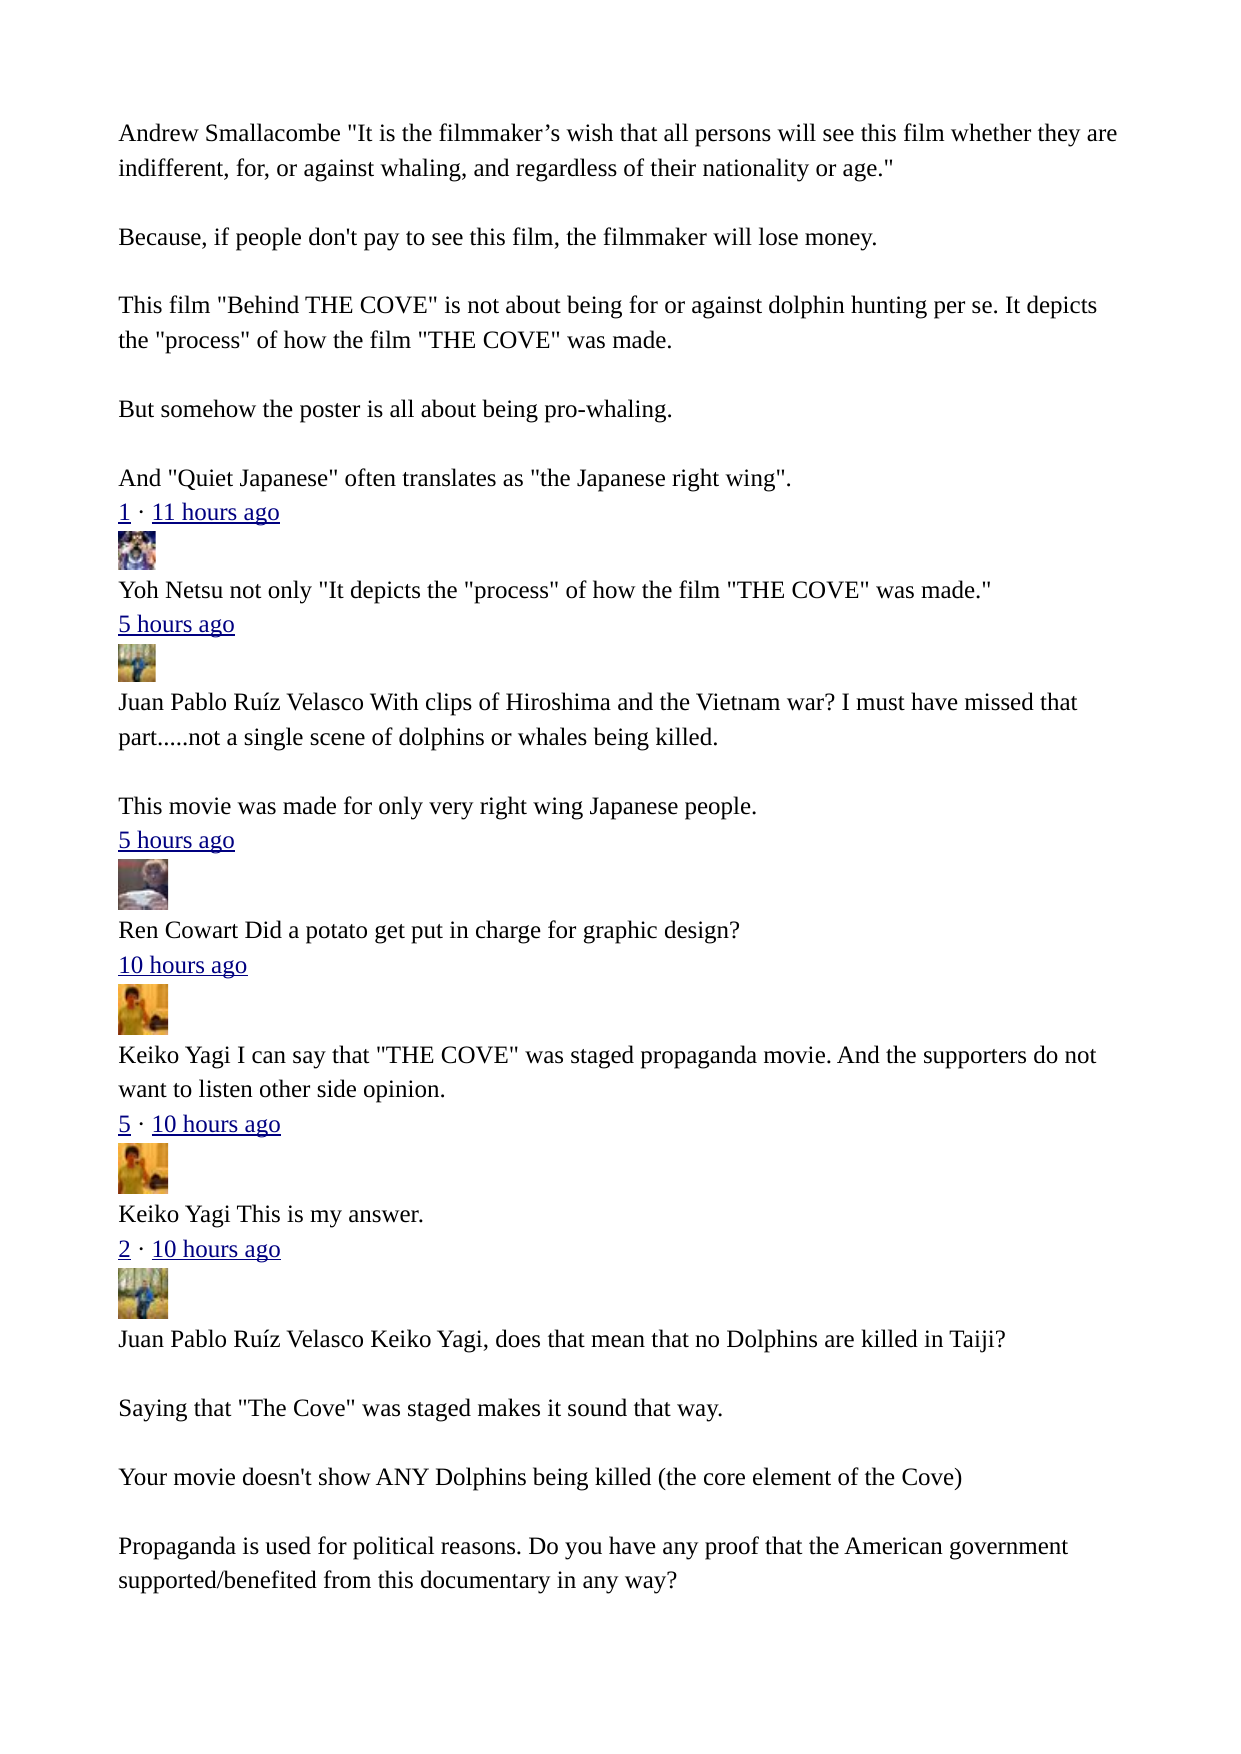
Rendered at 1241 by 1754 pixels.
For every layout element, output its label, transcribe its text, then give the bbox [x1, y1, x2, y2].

text 5 hours ago [118, 825, 1122, 854]
picture [118, 1268, 169, 1319]
text Ren Cowart Did a potato get put in charge for graphic design? [118, 915, 1122, 944]
text Keiko Yagi This is my answer. [118, 1199, 1122, 1228]
picture [118, 984, 169, 1035]
text 1 · 11 hours ago [118, 497, 1122, 526]
text 5 · 10 hours ago [118, 1109, 1122, 1138]
text 10 hours ago [118, 950, 1122, 979]
text Juan Pablo Ruíz Velasco With clips of Hiroshima and the Vietnam war? I must have missed that part.....not a single scene of dolphins or whales being killed. This movie was made for only very right wing Japanese people. [118, 687, 1122, 819]
text Juan Pablo Ruíz Velasco Keiko Yagi, does that mean that no Dolphins are killed in Taiji? Saying that "The Cove" was staged makes it sound that way. Your movie doesn't show ANY Dolphins being killed (the core element of the Cove) Propaganda is used for political reasons. Do you have any proof that the American government supported/benefited from this documentary in any way? [118, 1324, 1122, 1628]
text Andrew Smallacombe "It is the filmmaker’s wish that all persons will see this film whether they are indifferent, for, or against whaling, and regardless of their nationality or age." Because, if people don't pay to see this film, the filmmaker will lose money. This film "Behind THE COVE" is not about being for or against dolphin hunting per se. It depicts the "process" of how the film "THE COVE" was made. But somehow the poster is all about being pro-whaling. And "Quiet Japanese" often translates as "the Japanese right wing". [118, 118, 1122, 492]
text Yoh Netsu not only "It depicts the "process" of how the film "THE COVE" was made." [118, 575, 1122, 604]
text Keiko Yagi I can say that "THE COVE" was staged propaganda movie. And the supporters do not want to listen other side opinion. [118, 1040, 1122, 1103]
picture [118, 1143, 169, 1194]
picture [118, 644, 156, 682]
text 5 hours ago [118, 609, 1122, 638]
picture [118, 859, 169, 910]
picture [118, 531, 156, 570]
text 2 · 10 hours ago [118, 1234, 1122, 1262]
